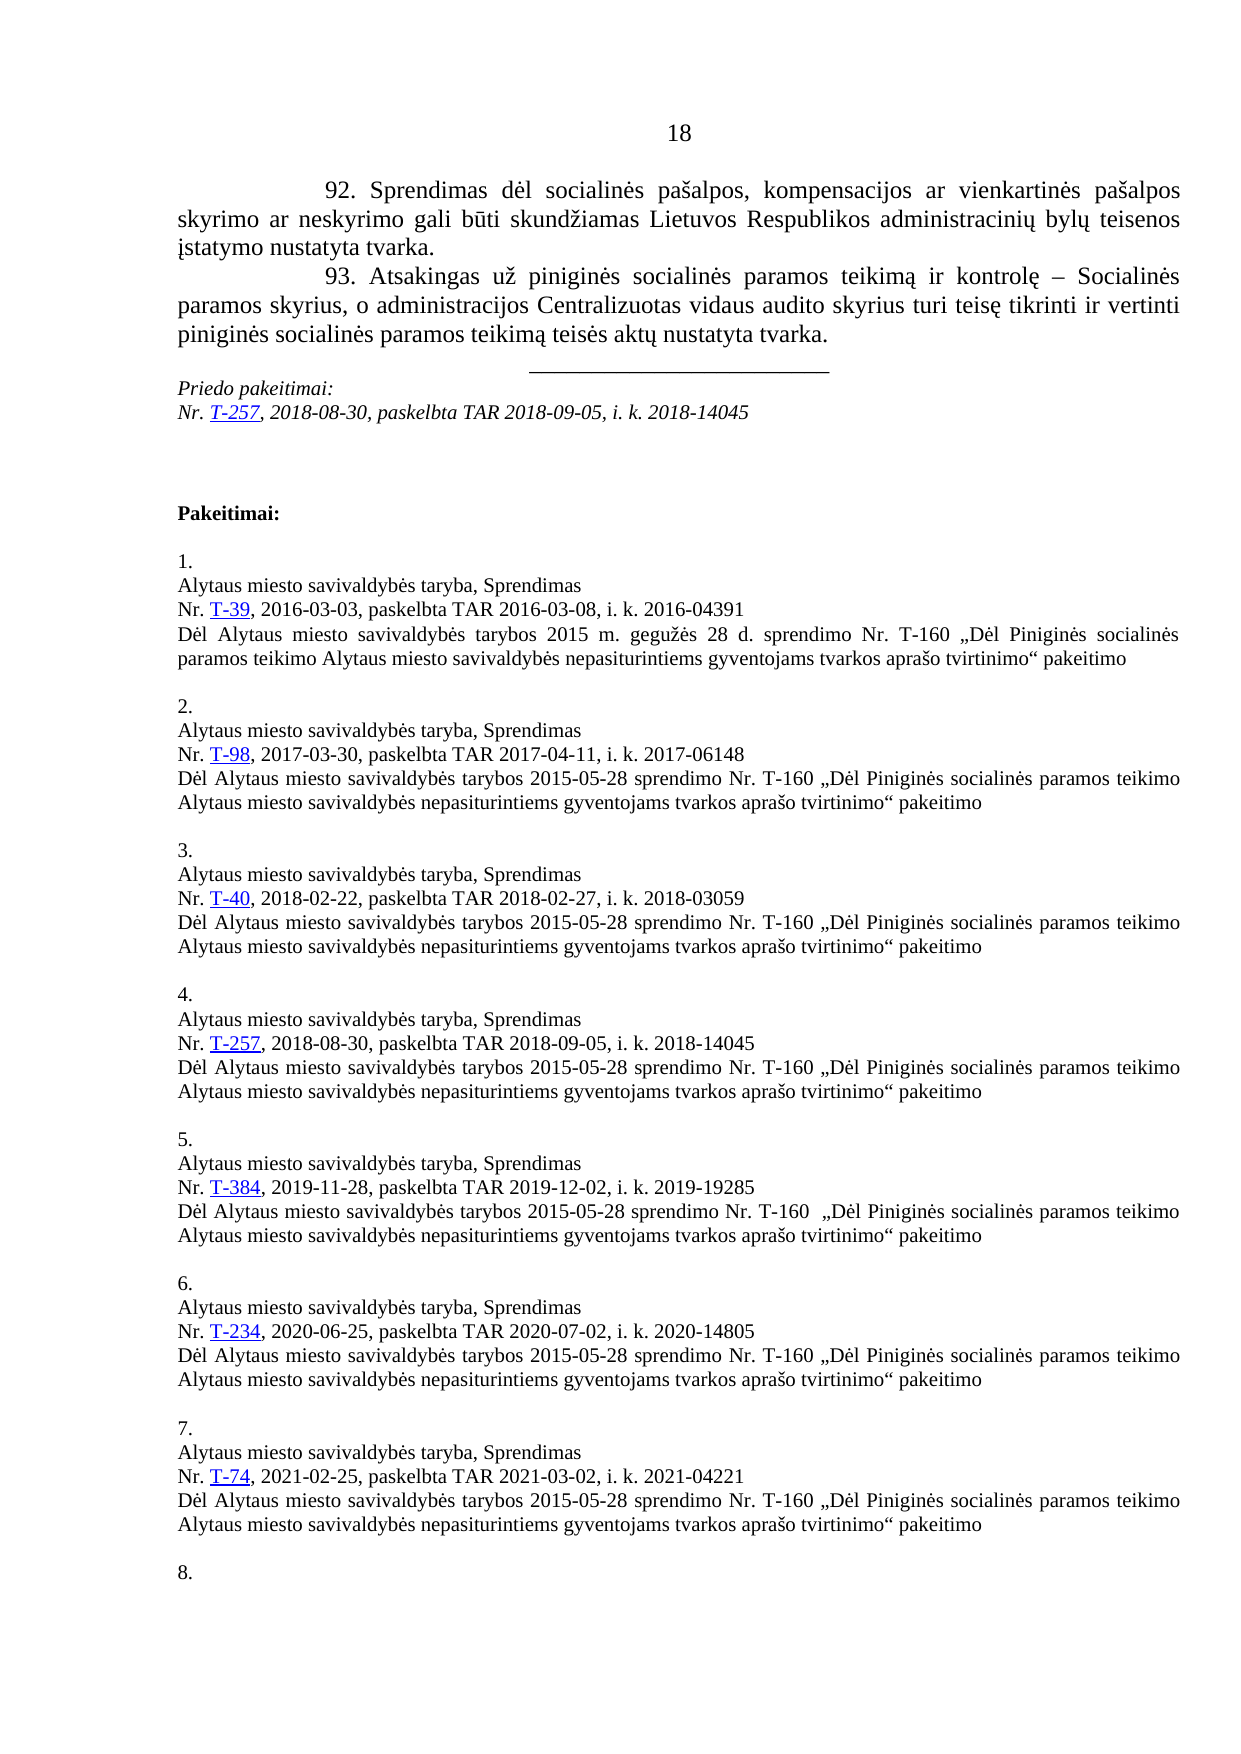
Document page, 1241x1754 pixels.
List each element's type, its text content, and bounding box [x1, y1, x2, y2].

text Alytaus miesto savivaldybės taryba, Sprendimas [177, 1295, 1181, 1319]
text 1. [177, 549, 1181, 573]
text 7. [177, 1416, 1181, 1439]
text Priedo pakeitimai: [177, 376, 1181, 400]
text Alytaus miesto savivaldybės taryba, Sprendimas [177, 718, 1181, 742]
text Dėl Alytaus miesto savivaldybės tarybos 2015-05-28 sprendimo Nr. T-160 „Dėl Piniginės socialinės paramos teikimo Alytaus miesto savivaldybės nepasiturintiems gyventojams tvarkos aprašo tvirtinimo“ pakeitimo [177, 910, 1181, 958]
text 5. [177, 1127, 1181, 1151]
text Alytaus miesto savivaldybės taryba, Sprendimas [177, 1439, 1181, 1464]
text Nr. T-40, 2018-02-22, paskelbta TAR 2018-02-27, i. k. 2018-03059 [177, 886, 1181, 910]
text Alytaus miesto savivaldybės taryba, Sprendimas [177, 1151, 1181, 1175]
text Nr. T-234, 2020-06-25, paskelbta TAR 2020-07-02, i. k. 2020-14805 [177, 1319, 1181, 1343]
text Alytaus miesto savivaldybės taryba, Sprendimas [177, 1006, 1181, 1031]
text 6. [177, 1271, 1181, 1295]
text Pakeitimai: [177, 501, 1181, 525]
text 2. [177, 694, 1181, 718]
text Nr. T-257, 2018-08-30, paskelbta TAR 2018-09-05, i. k. 2018-14045 [177, 400, 1181, 424]
text 4. [177, 982, 1181, 1006]
text ________________________ [177, 347, 1181, 376]
text Dėl Alytaus miesto savivaldybės tarybos 2015-05-28 sprendimo Nr. T-160 „Dėl Piniginės socialinės paramos teikimo Alytaus miesto savivaldybės nepasiturintiems gyventojams tvarkos aprašo tvirtinimo“ pakeitimo [177, 766, 1181, 814]
text Dėl Alytaus miesto savivaldybės tarybos 2015-05-28 sprendimo Nr. T-160 „Dėl Piniginės socialinės paramos teikimo Alytaus miesto savivaldybės nepasiturintiems gyventojams tvarkos aprašo tvirtinimo“ pakeitimo [177, 1199, 1181, 1247]
text Nr. T-98, 2017-03-30, paskelbta TAR 2017-04-11, i. k. 2017-06148 [177, 742, 1181, 766]
text Dėl Alytaus miesto savivaldybės tarybos 2015-05-28 sprendimo Nr. T-160 „Dėl Piniginės socialinės paramos teikimo Alytaus miesto savivaldybės nepasiturintiems gyventojams tvarkos aprašo tvirtinimo“ pakeitimo [177, 1488, 1181, 1536]
text Dėl Alytaus miesto savivaldybės tarybos 2015 m. gegužės 28 d. sprendimo Nr. T-160 „Dėl Piniginės socialinės paramos teikimo Alytaus miesto savivaldybės nepasiturintiems gyventojams tvarkos aprašo tvirtinimo“ pakeitimo [177, 621, 1181, 669]
text Nr. T-257, 2018-08-30, paskelbta TAR 2018-09-05, i. k. 2018-14045 [177, 1031, 1181, 1054]
text Alytaus miesto savivaldybės taryba, Sprendimas [177, 573, 1181, 597]
text Dėl Alytaus miesto savivaldybės tarybos 2015-05-28 sprendimo Nr. T-160 „Dėl Piniginės socialinės paramos teikimo Alytaus miesto savivaldybės nepasiturintiems gyventojams tvarkos aprašo tvirtinimo“ pakeitimo [177, 1343, 1181, 1391]
text Nr. T-384, 2019-11-28, paskelbta TAR 2019-12-02, i. k. 2019-19285 [177, 1175, 1181, 1199]
text 3. [177, 838, 1181, 862]
text 92. Sprendimas dėl socialinės pašalpos, kompensacijos ar vienkartinės pašalpos skyrimo ar neskyrimo gali būti skundžiamas Lietuvos Respublikos administracinių bylų teisenos įstatymo nustatyta tvarka. [177, 175, 1181, 261]
text Alytaus miesto savivaldybės taryba, Sprendimas [177, 862, 1181, 886]
text Nr. T-39, 2016-03-03, paskelbta TAR 2016-03-08, i. k. 2016-04391 [177, 597, 1181, 621]
text 8. [177, 1560, 1181, 1584]
text Dėl Alytaus miesto savivaldybės tarybos 2015-05-28 sprendimo Nr. T-160 „Dėl Piniginės socialinės paramos teikimo Alytaus miesto savivaldybės nepasiturintiems gyventojams tvarkos aprašo tvirtinimo“ pakeitimo [177, 1054, 1181, 1103]
text 93. Atsakingas už piniginės socialinės paramos teikimą ir kontrolę – Socialinės paramos skyrius, o administracijos Centralizuotas vidaus audito skyrius turi teisę tikrinti ir vertinti piniginės socialinės paramos teikimą teisės aktų nustatyta tvarka. [177, 261, 1181, 347]
text Nr. T-74, 2021-02-25, paskelbta TAR 2021-03-02, i. k. 2021-04221 [177, 1464, 1181, 1488]
